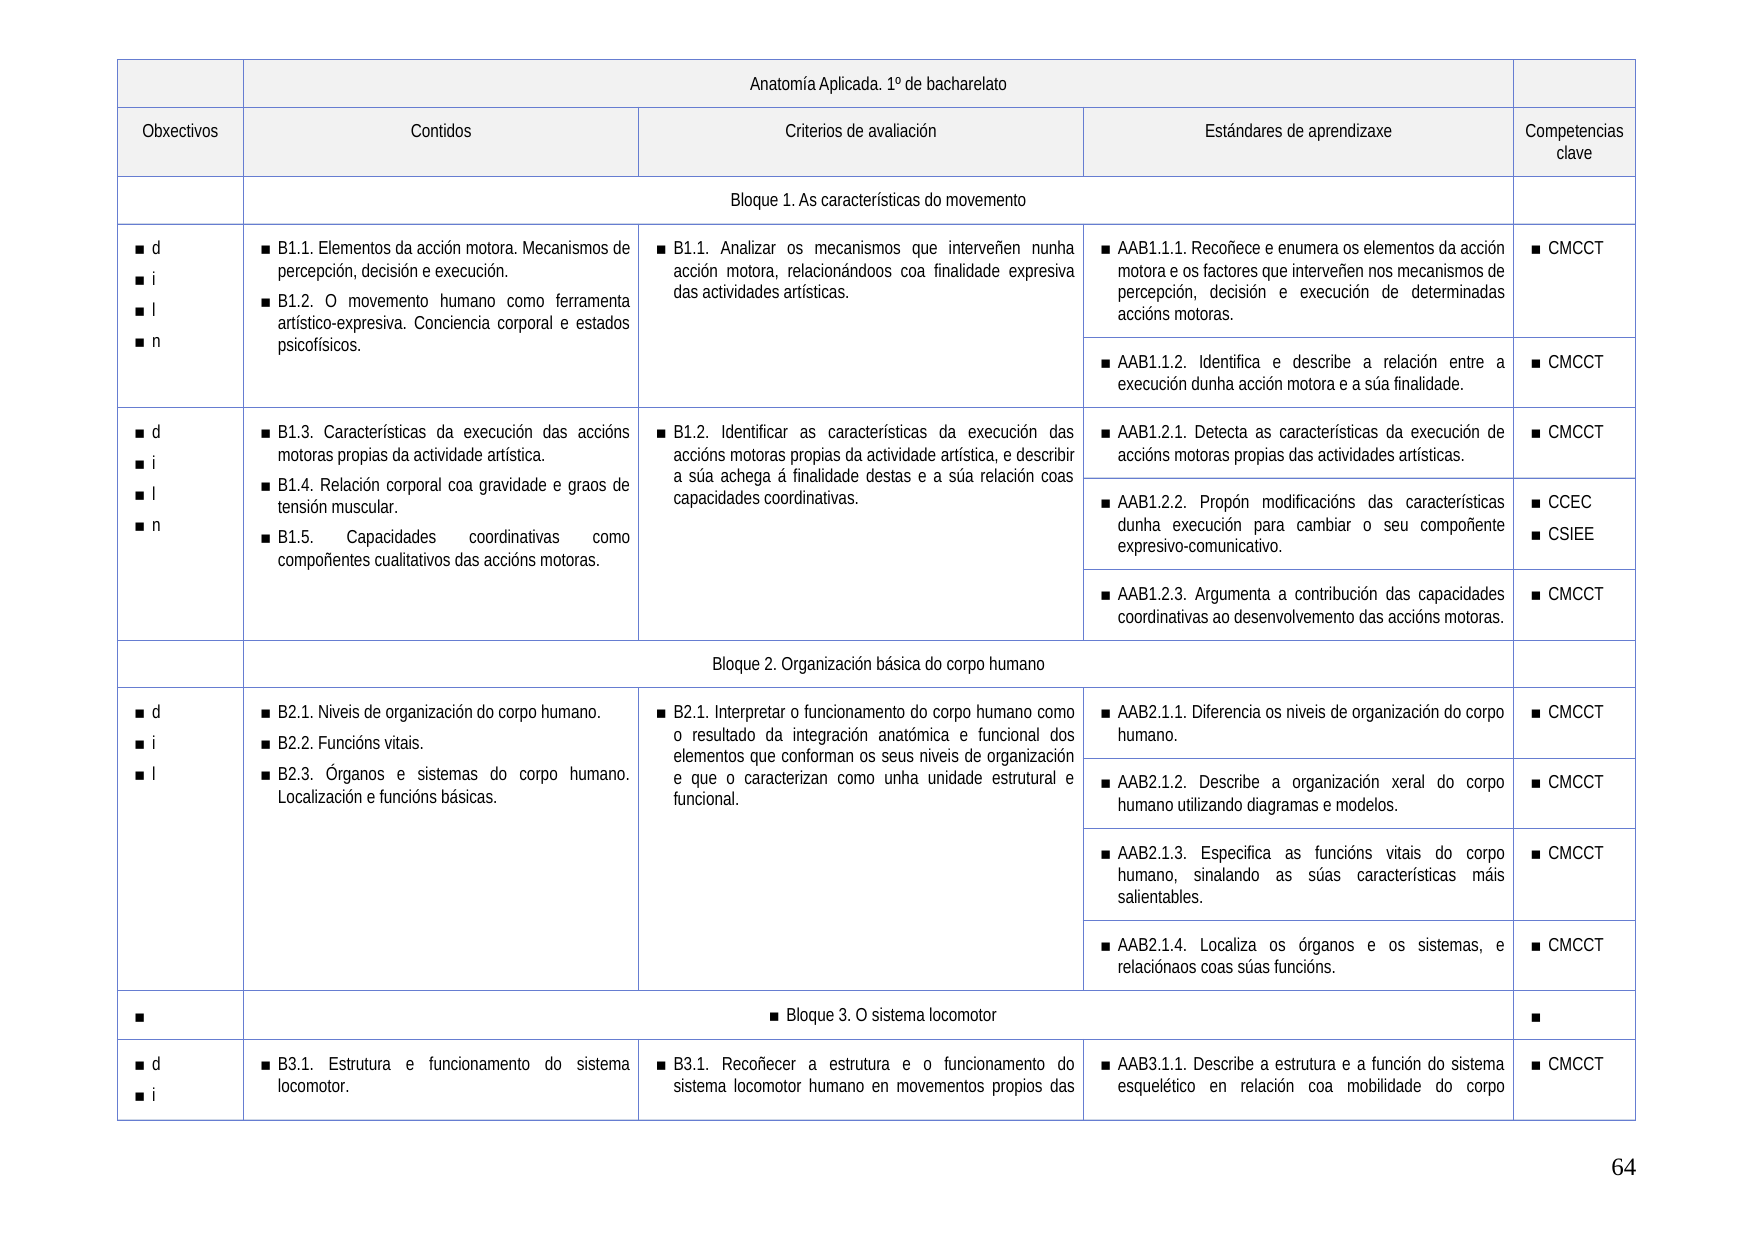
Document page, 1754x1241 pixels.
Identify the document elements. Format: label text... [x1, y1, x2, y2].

table_cell AAB1.2.3. Argumenta a contribución das capacidades coordinativas ao desenvolvemento das accións motoras. [1084, 570, 1513, 640]
table_cell [118, 991, 243, 1039]
table_cell [1514, 177, 1635, 223]
table_cell Bloque 1. As características do movemento [244, 177, 1513, 223]
table_cell [118, 177, 243, 223]
table_header [1514, 60, 1635, 107]
table_cell AAB1.1.1. Recoñece e enumera os elementos da acción motora e os factores que interveñen nos mecanismos de percepción, decisión e execución de determinadas accións motoras. [1084, 225, 1513, 337]
table_cell AAB1.2.1. Detecta as características da execución de accións motoras propias das actividades artísticas. [1084, 408, 1513, 477]
table_cell Estándares de aprendizaxe [1084, 108, 1513, 176]
table_cell B1.1. Analizar os mecanismos que interveñen nunha acción motora, relacionándoos coa finalidade expresiva das actividades artísticas. [639, 225, 1083, 407]
table_cell B1.1. Elementos da acción motora. Mecanismos de percepción, decisión e execución. B1.2. O movemento humano como ferramenta artístico-expresiva. Conciencia corporal e estados psicofísicos. [244, 225, 638, 407]
table_cell AAB2.1.1. Diferencia os niveis de organización do corpo humano. [1084, 688, 1513, 758]
table_cell CMCCT [1514, 1040, 1635, 1119]
table_cell d i l n [118, 408, 243, 640]
table_cell Competencias clave [1514, 108, 1635, 176]
table_header [118, 60, 243, 107]
table_cell d i l n [118, 225, 243, 407]
table_cell B2.1. Interpretar o funcionamento do corpo humano como o resultado da integración anatómica e funcional dos elementos que conforman os seus niveis de organización e que o caracterizan como unha unidade estrutural e funcional. [639, 688, 1083, 990]
table_cell CMCCT [1514, 570, 1635, 640]
table_cell d i l [118, 1040, 243, 1119]
table_cell AAB1.1.2. Identifica e describe a relación entre a execución dunha acción motora e a súa finalidade. [1084, 338, 1513, 407]
table_cell CMCCT [1514, 408, 1635, 477]
table_cell AAB3.1.1. Describe a estrutura e a función do sistema esquelético en relación coa mobilidade do corpo [1084, 1040, 1513, 1119]
table_cell [1514, 991, 1635, 1039]
table_header Anatomía Aplicada. 1º de bacharelato [244, 60, 1513, 107]
table_cell Obxectivos [118, 108, 243, 176]
table_cell Bloque 2. Organización básica do corpo humano [244, 641, 1513, 687]
table_cell Criterios de avaliación [639, 108, 1083, 176]
table_cell CMCCT [1514, 688, 1635, 758]
table_cell B2.1. Niveis de organización do corpo humano. B2.2. Funcións vitais. B2.3. Órganos e sistemas do corpo humano. Localización e funcións básicas. [244, 688, 638, 990]
table_cell AAB2.1.4. Localiza os órganos e os sistemas, e relaciónaos coas súas funcións. [1084, 921, 1513, 990]
table_cell AAB2.1.2. Describe a organización xeral do corpo humano utilizando diagramas e modelos. [1084, 759, 1513, 828]
table_cell CMCCT [1514, 225, 1635, 337]
table_cell B3.1. Estrutura e funcionamento do sistema locomotor. B3.2. Tipos de ósos, músculos e articulacións. Funcionamento nos movementos propios das actividades artísticas. [244, 1040, 638, 1119]
table_cell CMCCT [1514, 829, 1635, 920]
table_cell CMCCT [1514, 338, 1635, 407]
table_cell CMCCT [1514, 921, 1635, 990]
table_cell CCEC CSIEE [1514, 479, 1635, 569]
table_cell [118, 641, 243, 687]
table_cell d i l [118, 688, 243, 990]
table_cell CMCCT [1514, 759, 1635, 828]
table_cell B3.1. Recoñecer a estrutura e o funcionamento do sistema locomotor humano en movementos propios das [639, 1040, 1083, 1119]
table_cell B1.2. Identificar as características da execución das accións motoras propias da actividade artística, e describir a súa achega á finalidade destas e a súa relación coas capacidades coordinativas. [639, 408, 1083, 640]
table_cell Contidos [244, 108, 638, 176]
table_cell Bloque 3. O sistema locomotor [244, 991, 1513, 1039]
table_cell [1514, 641, 1635, 687]
table_cell AAB2.1.3. Especifica as funcións vitais do corpo humano, sinalando as súas características máis salientables. [1084, 829, 1513, 920]
table_cell AAB1.2.2. Propón modificacións das características dunha execución para cambiar o seu compoñente expresivo-comunicativo. [1084, 479, 1513, 569]
table_cell B1.3. Características da execución das accións motoras propias da actividade artística. B1.4. Relación corporal coa gravidade e graos de tensión muscular. B1.5. Capacidades coordinativas como compoñentes cualitativos das accións motoras. [244, 408, 638, 640]
